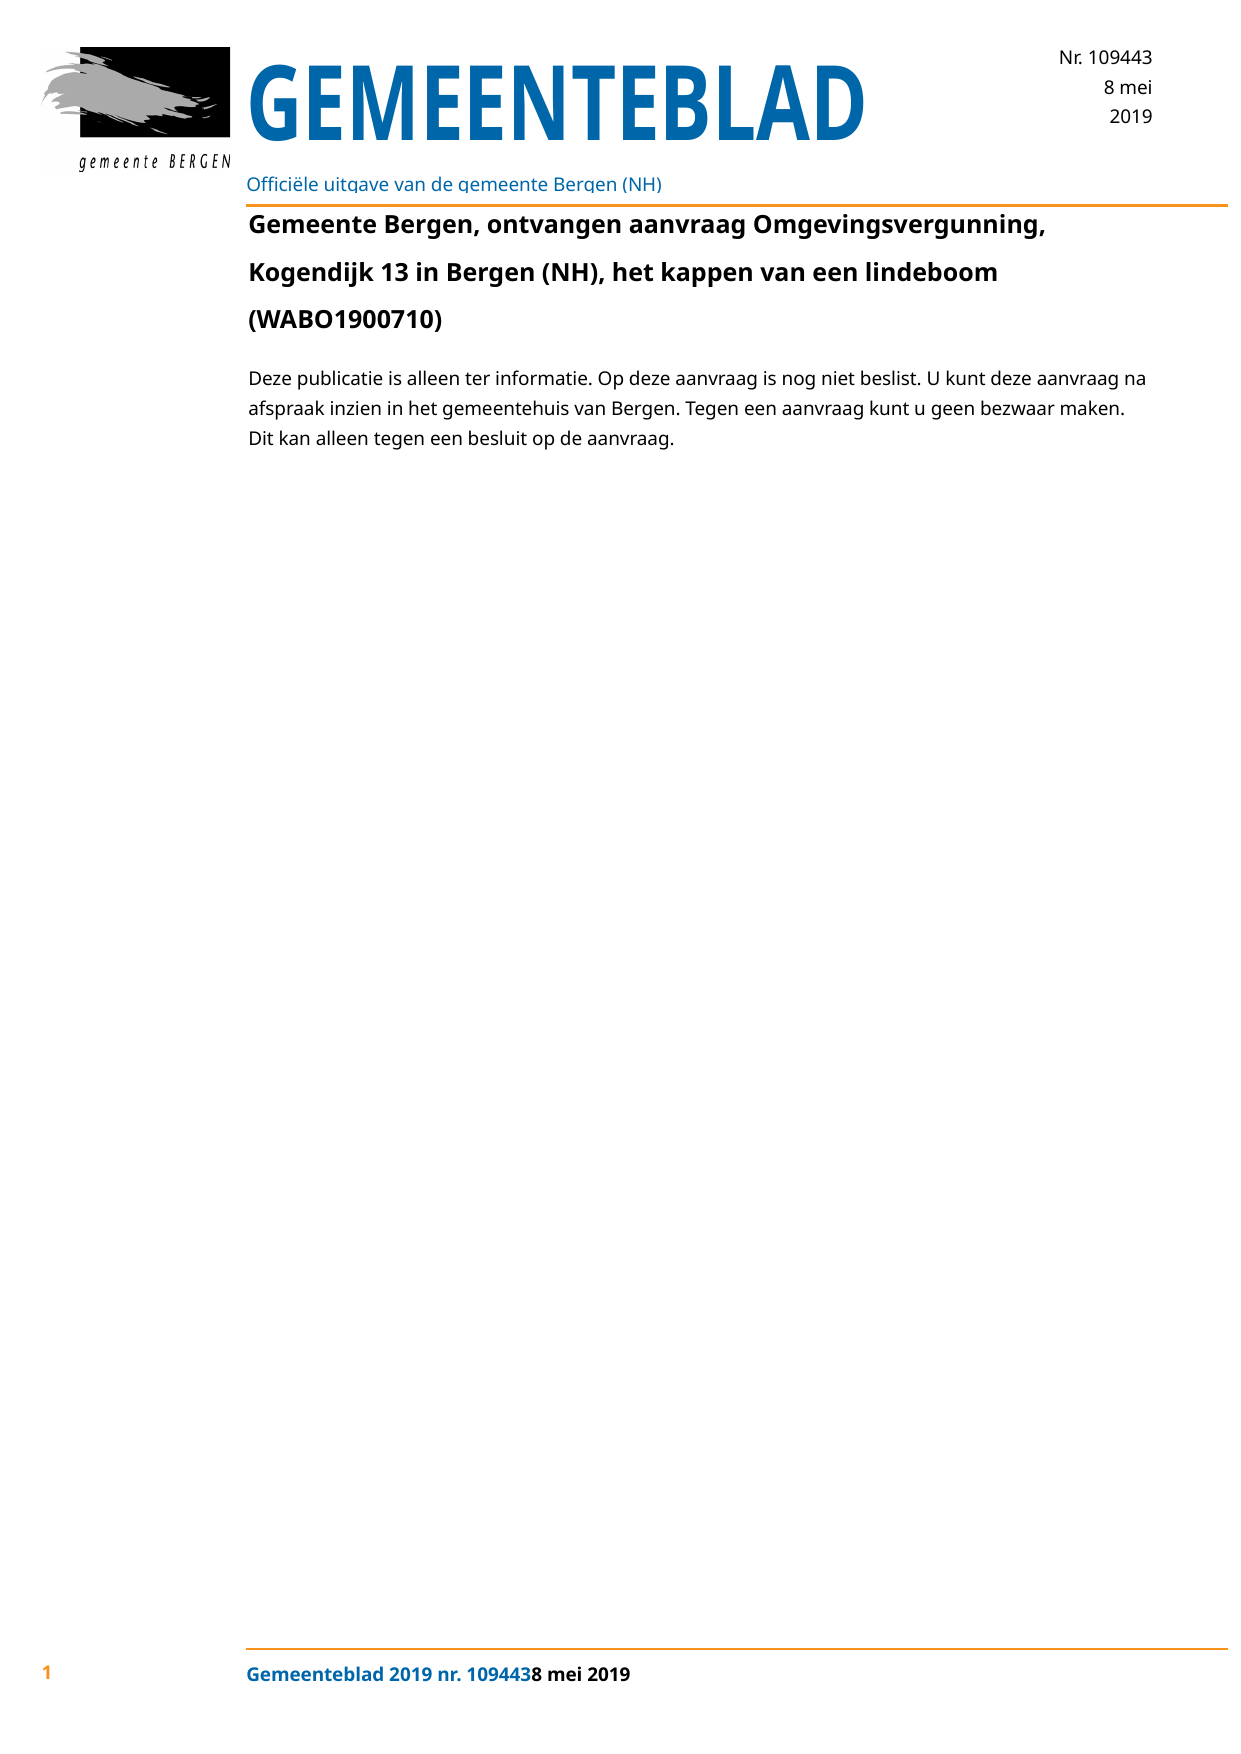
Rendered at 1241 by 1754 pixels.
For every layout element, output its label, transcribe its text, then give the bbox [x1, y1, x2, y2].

picture [41, 47, 231, 172]
text Deze publicatie is alleen ter informatie. Op deze aanvraag is nog niet beslist. U kunt deze aanvraag na afspraak inzien in het gemeentehuis van Bergen. Tegen een aanvraag kunt u geen bezwaar maken. Dit kan alleen tegen een besluit op de aanvraag. [248, 366, 1152, 450]
text Gemeente Bergen, ontvangen aanvraag Omgevingsvergunning, Kogendijk 13 in Bergen (NH), het kappen van een lindeboom (WABO1900710) [248, 207, 1152, 336]
